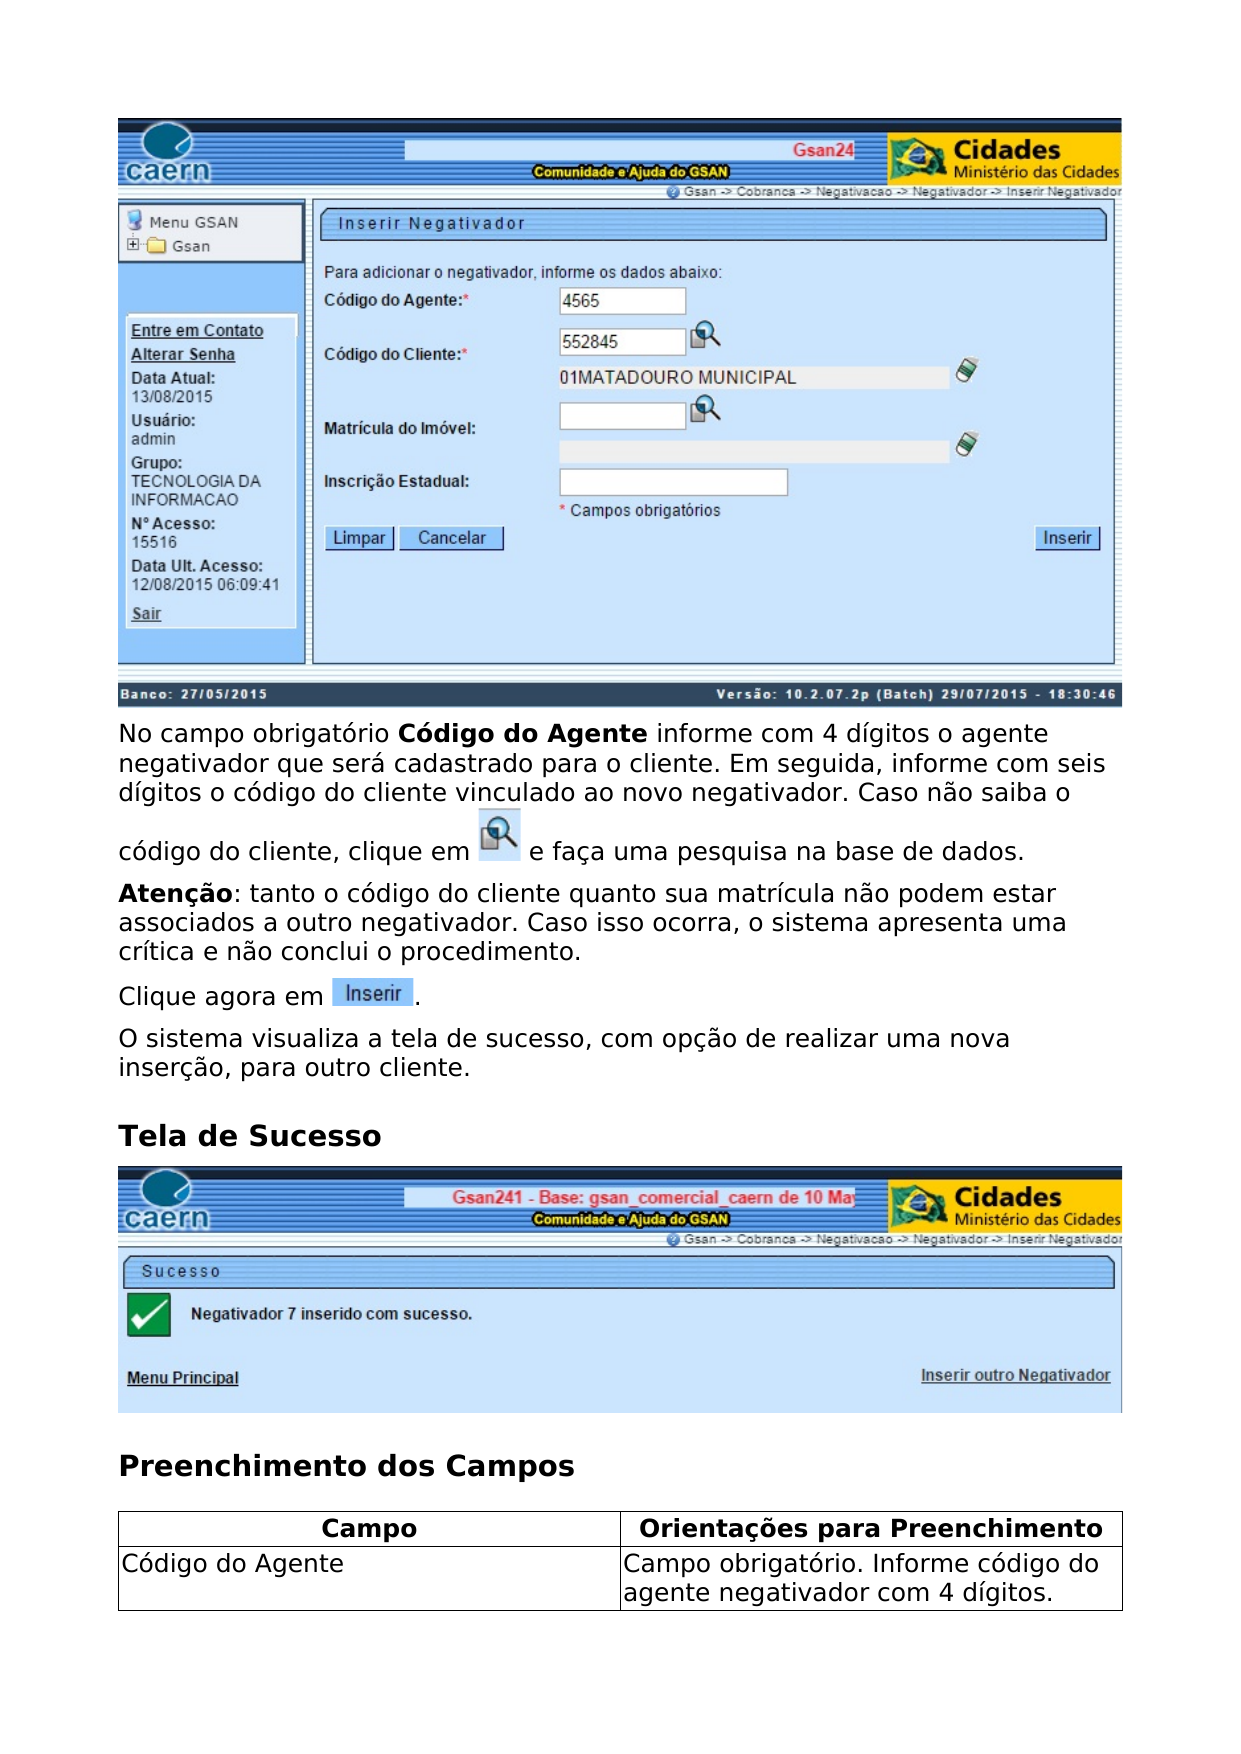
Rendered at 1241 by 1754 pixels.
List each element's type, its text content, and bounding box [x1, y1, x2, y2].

subtitle Preenchimento dos Campos [118, 1450, 1122, 1484]
table_cell Código do Agente [119, 1547, 620, 1610]
picture [332, 978, 414, 1006]
table_header Orientações para Preenchimento [621, 1512, 1122, 1546]
text Atenção: tanto o código do cliente quanto sua matrícula não podem estar associados a outro negativador. Caso isso ocorra, o sistema apresenta uma crítica e não conclui o procedimento. [118, 879, 1122, 966]
table_header Campo [119, 1512, 620, 1546]
picture [118, 1166, 1123, 1413]
text Clique agora em . [118, 979, 1122, 1011]
text No campo obrigatório Código do Agente informe com 4 dígitos o agente negativador que será cadastrado para o cliente. Em seguida, informe com seis dígitos o código do cliente vinculado ao novo negativador. Caso não saiba o código do cliente, clique em e faça uma pesquisa na base de dados. [118, 720, 1122, 866]
picture [478, 807, 521, 861]
picture [118, 118, 1123, 708]
table_cell Campo obrigatório. Informe código do agente negativador com 4 dígitos. [621, 1547, 1122, 1610]
subtitle Tela de Sucesso [118, 1119, 1122, 1153]
text O sistema visualiza a tela de sucesso, com opção de realizar uma nova inserção, para outro cliente. [118, 1024, 1122, 1082]
